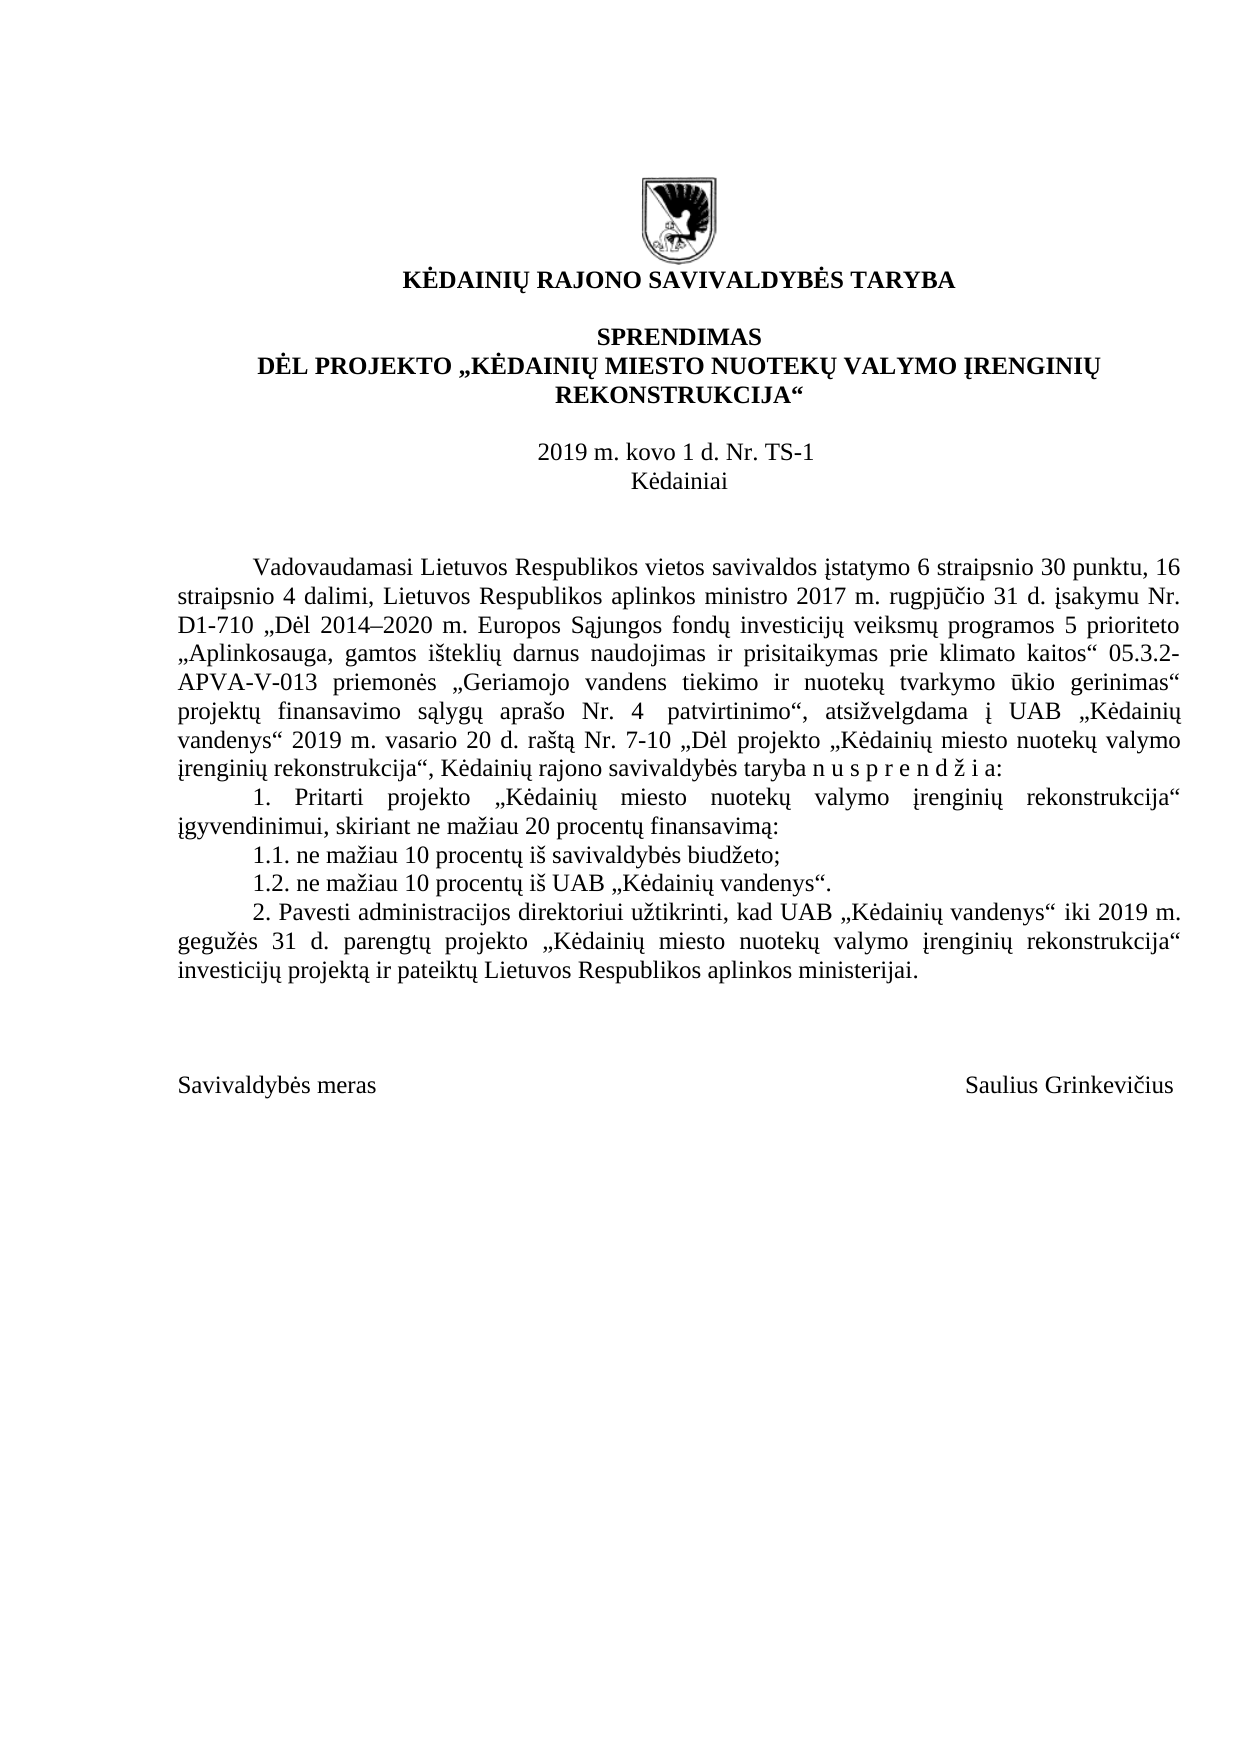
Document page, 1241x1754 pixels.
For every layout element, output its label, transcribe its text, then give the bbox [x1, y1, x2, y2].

text 1. Pritarti projekto „Kėdainių miesto nuotekų valymo įrenginių rekonstrukcija“ įgyvendinimui, skiriant ne mažiau 20 procentų finansavimą: [177, 782, 1181, 840]
text Vadovaudamasi Lietuvos Respublikos vietos savivaldos įstatymo 6 straipsnio 30 punktu, 16 straipsnio 4 dalimi, Lietuvos Respublikos aplinkos ministro 2017 m. rugpjūčio 31 d. įsakymu Nr. D1-710 „Dėl 2014–2020 m. Europos Sąjungos fondų investicijų veiksmų programos 5 prioriteto „Aplinkosauga, gamtos išteklių darnus naudojimas ir prisitaikymas prie klimato kaitos“ 05.3.2-APVA-V-013 priemonės „Geriamojo vandens tiekimo ir nuotekų tvarkymo ūkio gerinimas“ projektų finansavimo sąlygų aprašo Nr. 4 patvirtinimo“, atsižvelgdama į UAB „Kėdainių vandenys“ 2019 m. vasario 20 d. raštą Nr. 7-10 „Dėl projekto „Kėdainių miesto nuotekų valymo įrenginių rekonstrukcija“, Kėdainių rajono savivaldybės taryba n u s p r e n d ž i a: [177, 552, 1181, 782]
text 2019 m. kovo 1 d. Nr. TS-1 [177, 437, 1181, 466]
text SPRENDIMAS [177, 322, 1181, 351]
text 1.2. ne mažiau 10 procentų iš UAB „Kėdainių vandenys“. [177, 868, 1181, 897]
text DĖL PROJEKTO „KĖDAINIŲ MIESTO NUOTEKŲ VALYMO ĮRENGINIŲ REKONSTRUKCIJA“ [177, 351, 1181, 408]
text 2. Pavesti administracijos direktoriui užtikrinti, kad UAB „Kėdainių vandenys“ iki 2019 m. gegužės 31 d. parengtų projekto „Kėdainių miesto nuotekų valymo įrenginių rekonstrukcija“ investicijų projektą ir pateiktų Lietuvos Respublikos aplinkos ministerijai. [177, 897, 1181, 983]
text Savivaldybės meras Saulius Grinkevičius [177, 1070, 1181, 1098]
text KĖDAINIŲ RAJONO SAVIVALDYBĖS TARYBA [177, 265, 1181, 293]
text 1.1. ne mažiau 10 procentų iš savivaldybės biudžeto; [177, 840, 1181, 868]
text Kėdainiai [177, 466, 1181, 495]
